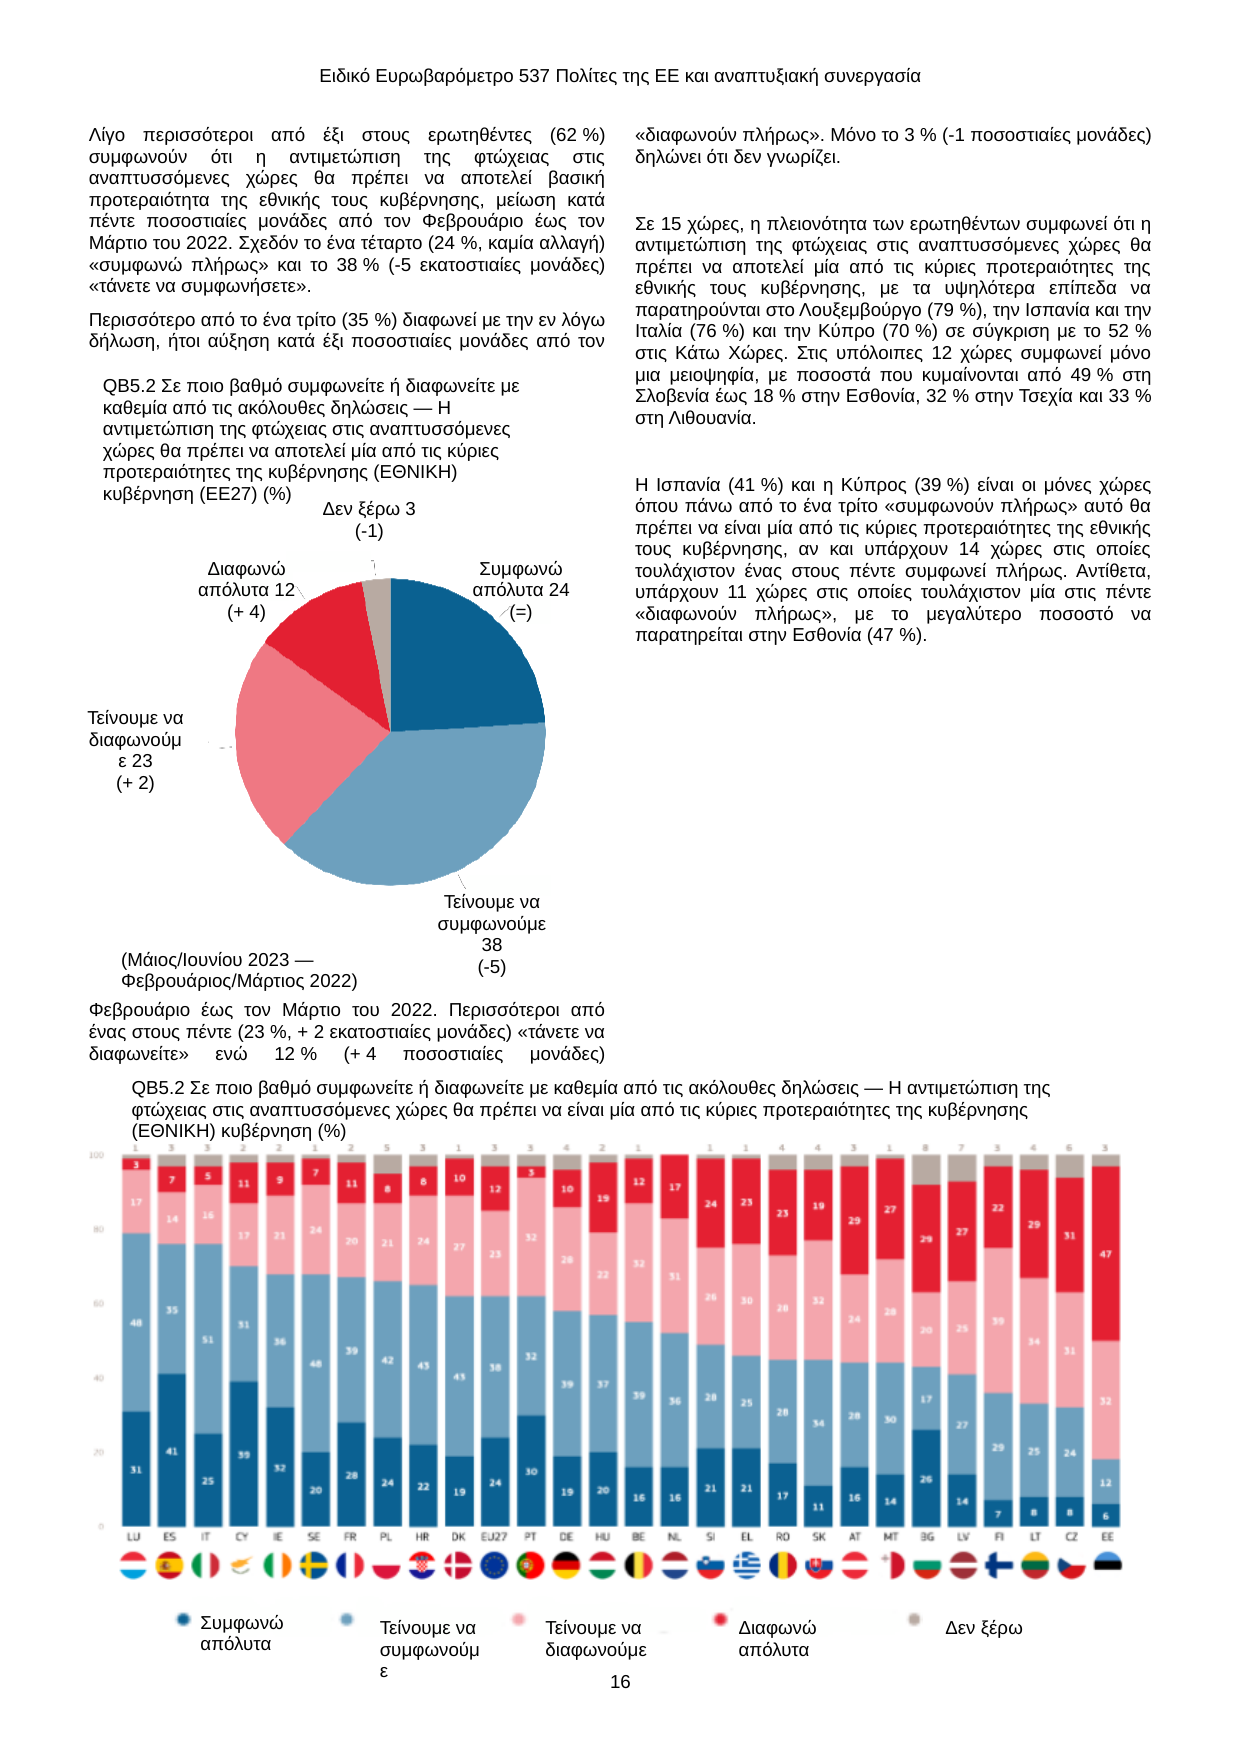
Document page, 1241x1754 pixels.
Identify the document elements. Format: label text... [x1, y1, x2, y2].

text Περισσότερο από το ένα τρίτο (35 %) διαφωνεί με την εν λόγω δήλωση, ήτοι αύξηση κατά έξι ποσοστιαίες μονάδες από τον Φεβρουάριο έως τον Μάρτιο του 2022. Περισσότεροι από ένας στους πέντε (23 %, + 2 εκατοστιαίες μονάδες) «τάνετε να διαφωνείτε» ενώ 12 % (+ 4 ποσοστιαίες μονάδες) «διαφωνούν πλήρως». Μόνο το 3 % (-1 ποσοστιαίες μονάδες) δηλώνει ότι δεν γνωρίζει. [88, 308, 605, 1064]
picture [158, 1596, 923, 1637]
text Σε 15 χώρες, η πλειονότητα των ερωτηθέντων συμφωνεί ότι η αντιμετώπιση της φτώχειας στις αναπτυσσόμενες χώρες θα πρέπει να αποτελεί μία από τις κύριες προτεραιότητες της εθνικής τους κυβέρνησης, με τα υψηλότερα επίπεδα να παρατηρούνται στο Λουξεμβούργο (79 %), την Ισπανία και την Ιταλία (76 %) και την Κύπρο (70 %) σε σύγκριση με το 52 % στις Κάτω Χώρες. Στις υπόλοιπες 12 χώρες συμφωνεί μόνο μια μειοψηφία, με ποσοστά που κυμαίνονται από 49 % στη Σλοβενία έως 18 % στην Εσθονία, 32 % στην Τσεχία και 33 % στη Λιθουανία. [635, 212, 1152, 428]
picture [208, 551, 551, 896]
text Περισσότερο από το ένα τρίτο (35 %) διαφωνεί με την εν λόγω δήλωση, ήτοι αύξηση κατά έξι ποσοστιαίες μονάδες από τον Φεβρουάριο έως τον Μάρτιο του 2022. Περισσότεροι από ένας στους πέντε (23 %, + 2 εκατοστιαίες μονάδες) «τάνετε να διαφωνείτε» ενώ 12 % (+ 4 ποσοστιαίες μονάδες) «διαφωνούν πλήρως». Μόνο το 3 % (-1 ποσοστιαίες μονάδες) δηλώνει ότι δεν γνωρίζει. [635, 124, 1152, 167]
text Λίγο περισσότεροι από έξι στους ερωτηθέντες (62 %) συμφωνούν ότι η αντιμετώπιση της φτώχειας στις αναπτυσσόμενες χώρες θα πρέπει να αποτελεί βασική προτεραιότητα της εθνικής τους κυβέρνησης, μείωση κατά πέντε ποσοστιαίες μονάδες από τον Φεβρουάριο έως τον Μάρτιο του 2022. Σχεδόν το ένα τέταρτο (24 %, καμία αλλαγή) «συμφωνώ πλήρως» και το 38 % (-5 εκατοστιαίες μονάδες) «τάνετε να συμφωνήσετε». [88, 124, 605, 296]
picture [81, 1136, 1131, 1591]
picture [209, 564, 217, 574]
text Η Ισπανία (41 %) και η Κύπρος (39 %) είναι οι μόνες χώρες όπου πάνω από το ένα τρίτο «συμφωνούν πλήρως» αυτό θα πρέπει να είναι μία από τις κύριες προτεραιότητες της εθνικής τους κυβέρνησης, αν και υπάρχουν 14 χώρες στις οποίες τουλάχιστον ένας στους πέντε συμφωνεί πλήρως. Αντίθετα, υπάρχουν 11 χώρες στις οποίες τουλάχιστον μία στις πέντε «διαφωνούν πλήρως», με το μεγαλύτερο ποσοστό να παρατηρείται στην Εσθονία (47 %). [635, 473, 1152, 646]
